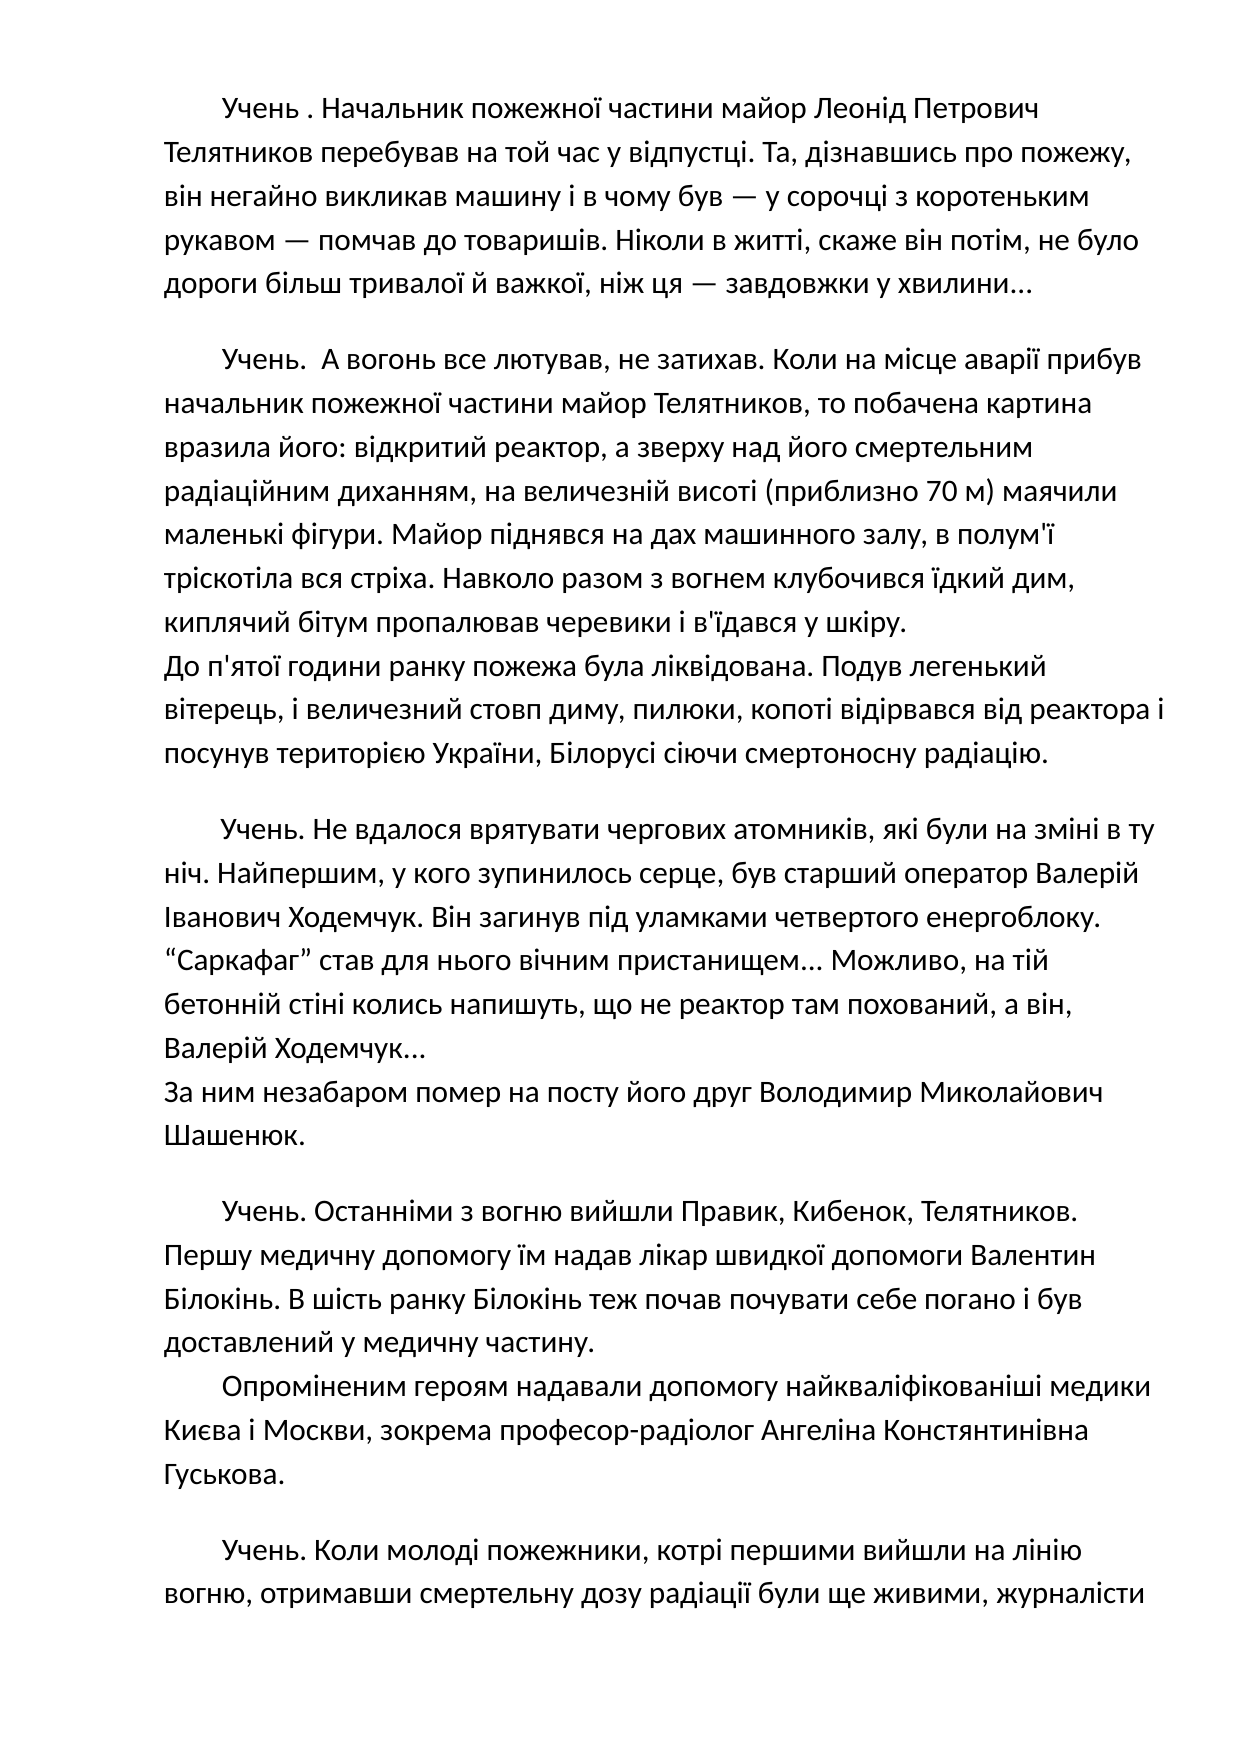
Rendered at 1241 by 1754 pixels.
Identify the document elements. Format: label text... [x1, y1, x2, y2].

list Учень . Начальник пожежної частини майор Леонід Петрович Телятников перебував на той час у відпустці. Та, дізнавшись про пожежу, він негайно викликав машину і в чому був — у сорочці з коротеньким рукавом — помчав до товаришів. Ніколи в житті, скаже він потім, не було дороги більш тривалої й важкої, ніж ця — завдовжки у хвилини... [164, 88, 1167, 302]
list За ним незабаром помер на посту його друг Володимир Миколайович Шашенюк. [164, 1072, 1167, 1153]
list Учень. А вогонь все лютував, не затихав. Коли на місце аварії прибув начальник пожежної частини майор Телятников, то побачена картина вразила його: відкритий реактор, а зверху над його смертельним радіаційним диханням, на величезній висоті (приблизно 70 м) маячили маленькі фігури. Майор піднявся на дах машинного залу, в полум'ї тріскотіла вся стріха. Навколо разом з вогнем клубочився їдкий дим, киплячий бітум пропалював черевики і в'їдався у шкіру. [164, 339, 1167, 640]
list Учень. Не вдалося врятувати чергових атомників, які були на зміні в ту ніч. Найпершим, у кого зупинилось серце, був старший оператор Валерій Іванович Ходемчук. Він загинув під уламками четвертого енергоблоку. “Саркафаг” став для нього вічним пристанищем... Можливо, на тій бетонній стіні колись напишуть, що не реактор там похований, а він, Валерій Ходемчук... [164, 809, 1167, 1066]
list Опроміненим героям надавали допомогу найкваліфікованіші медики Києва і Москви, зокрема професор-радіолог Ангеліна Констянтинівна Гуськова. [164, 1366, 1167, 1492]
list Учень. Останніми з вогню вийшли Правик, Кибенок, Телятников. Першу медичну допомогу їм надав лікар швидкої допомоги Валентин Білокінь. В шість ранку Білокінь теж почав почувати себе погано і був доставлений у медичну частину. [164, 1191, 1167, 1361]
list Учень. Коли молоді пожежники, котрі першими вийшли на лінію вогню, отримавши смертельну дозу радіації були ще живими, журналісти [164, 1530, 1167, 1612]
list До п'ятої години ранку пожежа була ліквідована. Подув легенький вітерець, і величезний стовп диму, пилюки, копоті відірвався від реактора і посунув територією України, Білорусі сіючи смертоносну радіацію. [164, 646, 1167, 771]
